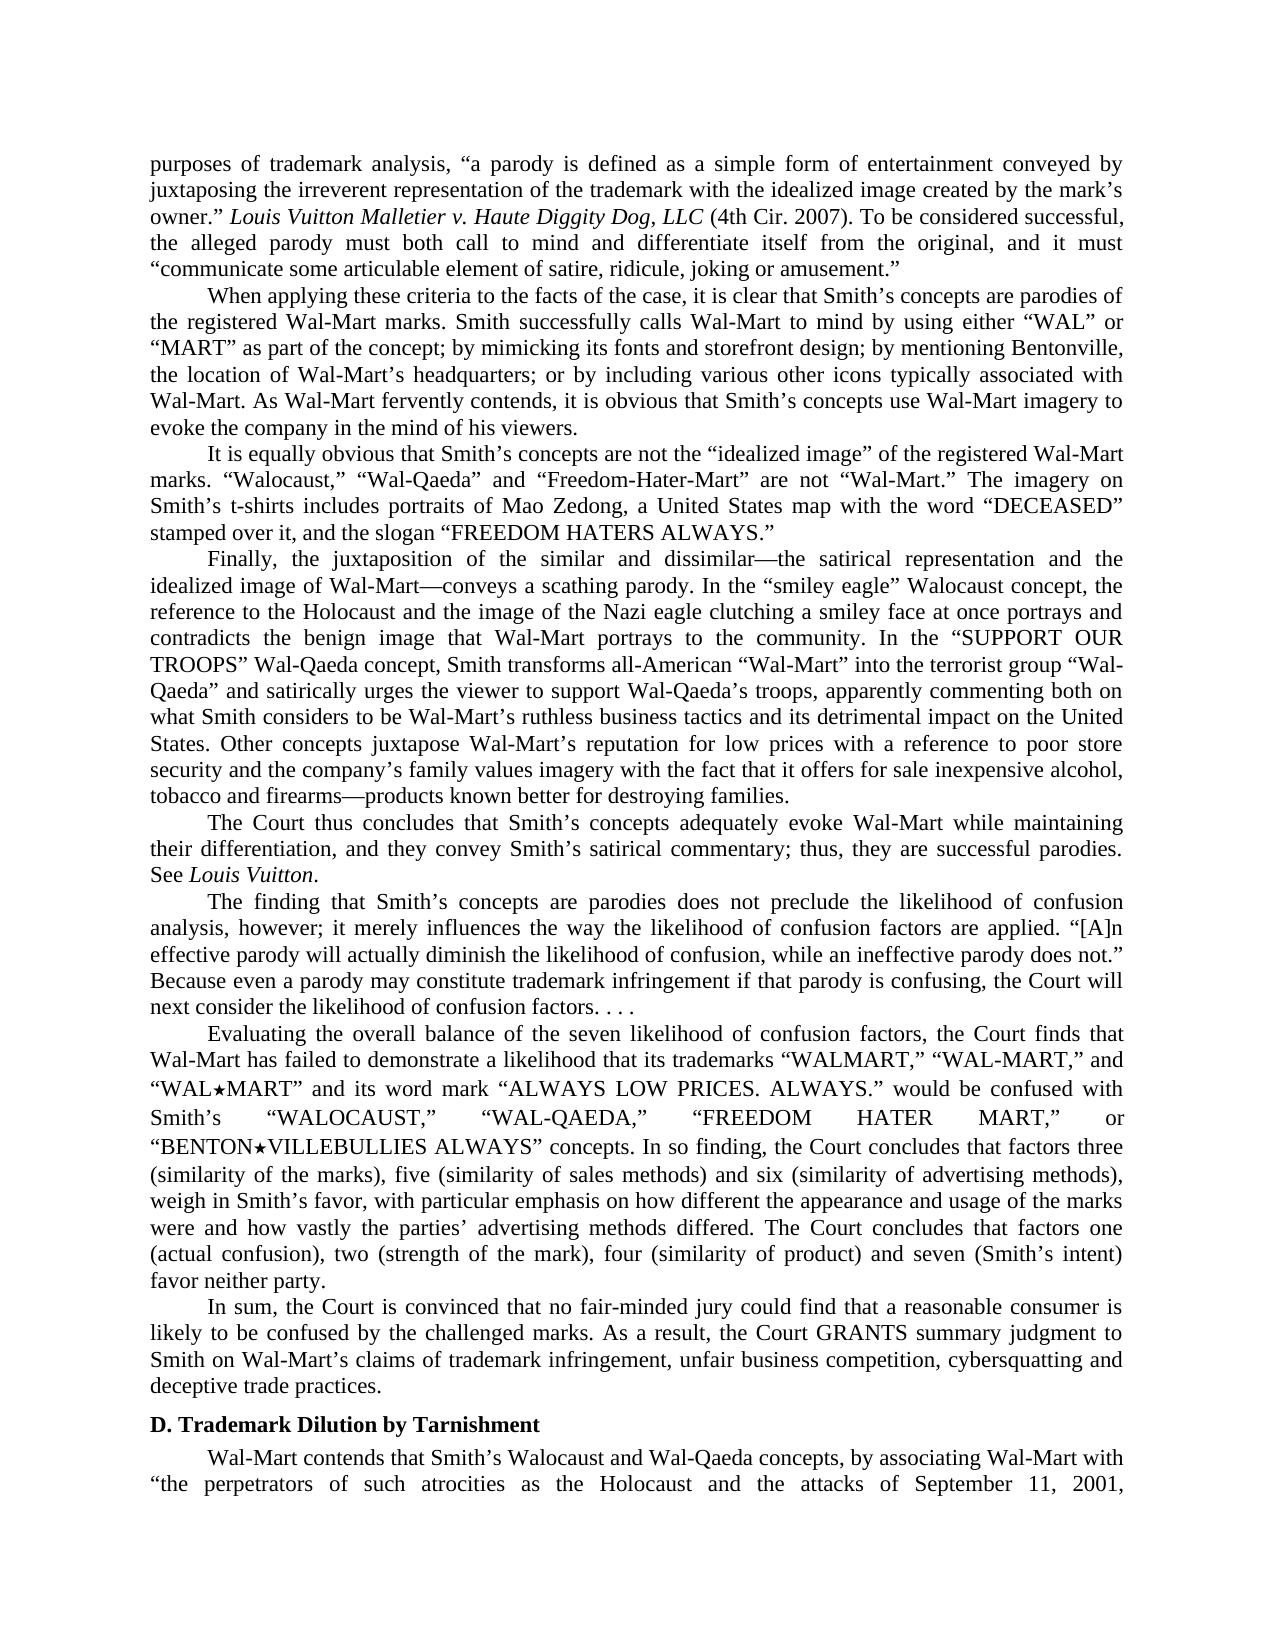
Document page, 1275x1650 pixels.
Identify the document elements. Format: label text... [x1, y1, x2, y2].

text When applying these criteria to the facts of the case, it is clear that Smith’s concepts are parodies of the registered Wal-Mart marks. Smith successfully calls Wal-Mart to mind by using either “WAL” or “MART” as part of the concept; by mimicking its fonts and storefront design; by mentioning Bentonville, the location of Wal-Mart’s headquarters; or by including various other icons typically associated with Wal-Mart. As Wal-Mart fervently contends, it is obvious that Smith’s concepts use Wal-Mart imagery to evoke the company in the mind of his viewers. [150, 282, 1125, 440]
text purposes of trademark analysis, “a parody is defined as a simple form of entertainment conveyed by juxtaposing the irreverent representation of the trademark with the idealized image created by the mark’s owner.” Louis Vuitton Malletier v. Haute Diggity Dog, LLC (4th Cir. 2007). To be considered successful, the alleged parody must both call to mind and differentiate itself from the original, and it must “communicate some articulable element of satire, ridicule, joking or amusement.” [150, 150, 1125, 282]
text Evaluating the overall balance of the seven likelihood of confusion factors, the Court finds that Wal-Mart has failed to demonstrate a likelihood that its trademarks “WALMART,” “WAL-MART,” and “WAL★MART” and its word mark “ALWAYS LOW PRICES. ALWAYS.” would be confused with Smith’s “WALOCAUST,” “WAL-QAEDA,” “FREEDOM HATER MART,” or “BENTON★VILLEBULLIES ALWAYS” concepts. In so finding, the Court concludes that factors three (similarity of the marks), five (similarity of sales methods) and six (similarity of advertising methods), weigh in Smith’s favor, with particular emphasis on how different the appearance and usage of the marks were and how vastly the parties’ advertising methods differed. The Court concludes that factors one (actual confusion), two (strength of the mark), four (similarity of product) and seven (Smith’s intent) favor neither party. [150, 1020, 1125, 1293]
text Finally, the juxtaposition of the similar and dissimilar—the satirical representation and the idealized image of Wal-Mart—conveys a scathing parody. In the “smiley eagle” Walocaust concept, the reference to the Holocaust and the image of the Nazi eagle clutching a smiley face at once portrays and contradicts the benign image that Wal-Mart portrays to the community. In the “SUPPORT OUR TROOPS” Wal-Qaeda concept, Smith transforms all-American “Wal-Mart” into the terrorist group “Wal-Qaeda” and satirically urges the viewer to support Wal-Qaeda’s troops, apparently commenting both on what Smith considers to be Wal-Mart’s ruthless business tactics and its detrimental impact on the United States. Other concepts juxtapose Wal-Mart’s reputation for low prices with a reference to poor store security and the company’s family values imagery with the fact that it offers for sale inexpensive alcohol, tobacco and firearms—products known better for destroying families. [150, 545, 1125, 809]
text In sum, the Court is convinced that no fair-minded jury could find that a reasonable consumer is likely to be confused by the challenged marks. As a result, the Court GRANTS summary judgment to Smith on Wal-Mart’s claims of trademark infringement, unfair business competition, cybersquatting and deceptive trade practices. [150, 1293, 1125, 1398]
text The Court thus concludes that Smith’s concepts adequately evoke Wal-Mart while maintaining their differentiation, and they convey Smith’s satirical commentary; thus, they are successful parodies. See Louis Vuitton. [150, 809, 1125, 888]
text D. Trademark Dilution by Tarnishment [150, 1411, 1125, 1437]
text The finding that Smith’s concepts are parodies does not preclude the likelihood of confusion analysis, however; it merely influences the way the likelihood of confusion factors are applied. “[A]n effective parody will actually diminish the likelihood of confusion, while an ineffective parody does not.” Because even a parody may constitute trademark infringement if that parody is confusing, the Court will next consider the likelihood of confusion factors. . . . [150, 888, 1125, 1020]
text It is equally obvious that Smith’s concepts are not the “idealized image” of the registered Wal-Mart marks. “Walocaust,” “Wal-Qaeda” and “Freedom-Hater-Mart” are not “Wal-Mart.” The imagery on Smith’s t-shirts includes portraits of Mao Zedong, a United States map with the word “DECEASED” stamped over it, and the slogan “FREEDOM HATERS ALWAYS.” [150, 440, 1125, 545]
text Wal-Mart contends that Smith’s Walocaust and Wal-Qaeda concepts, by associating Wal-Mart with “the perpetrators of such atrocities as the Holocaust and the attacks of September 11, 2001, [150, 1443, 1125, 1496]
